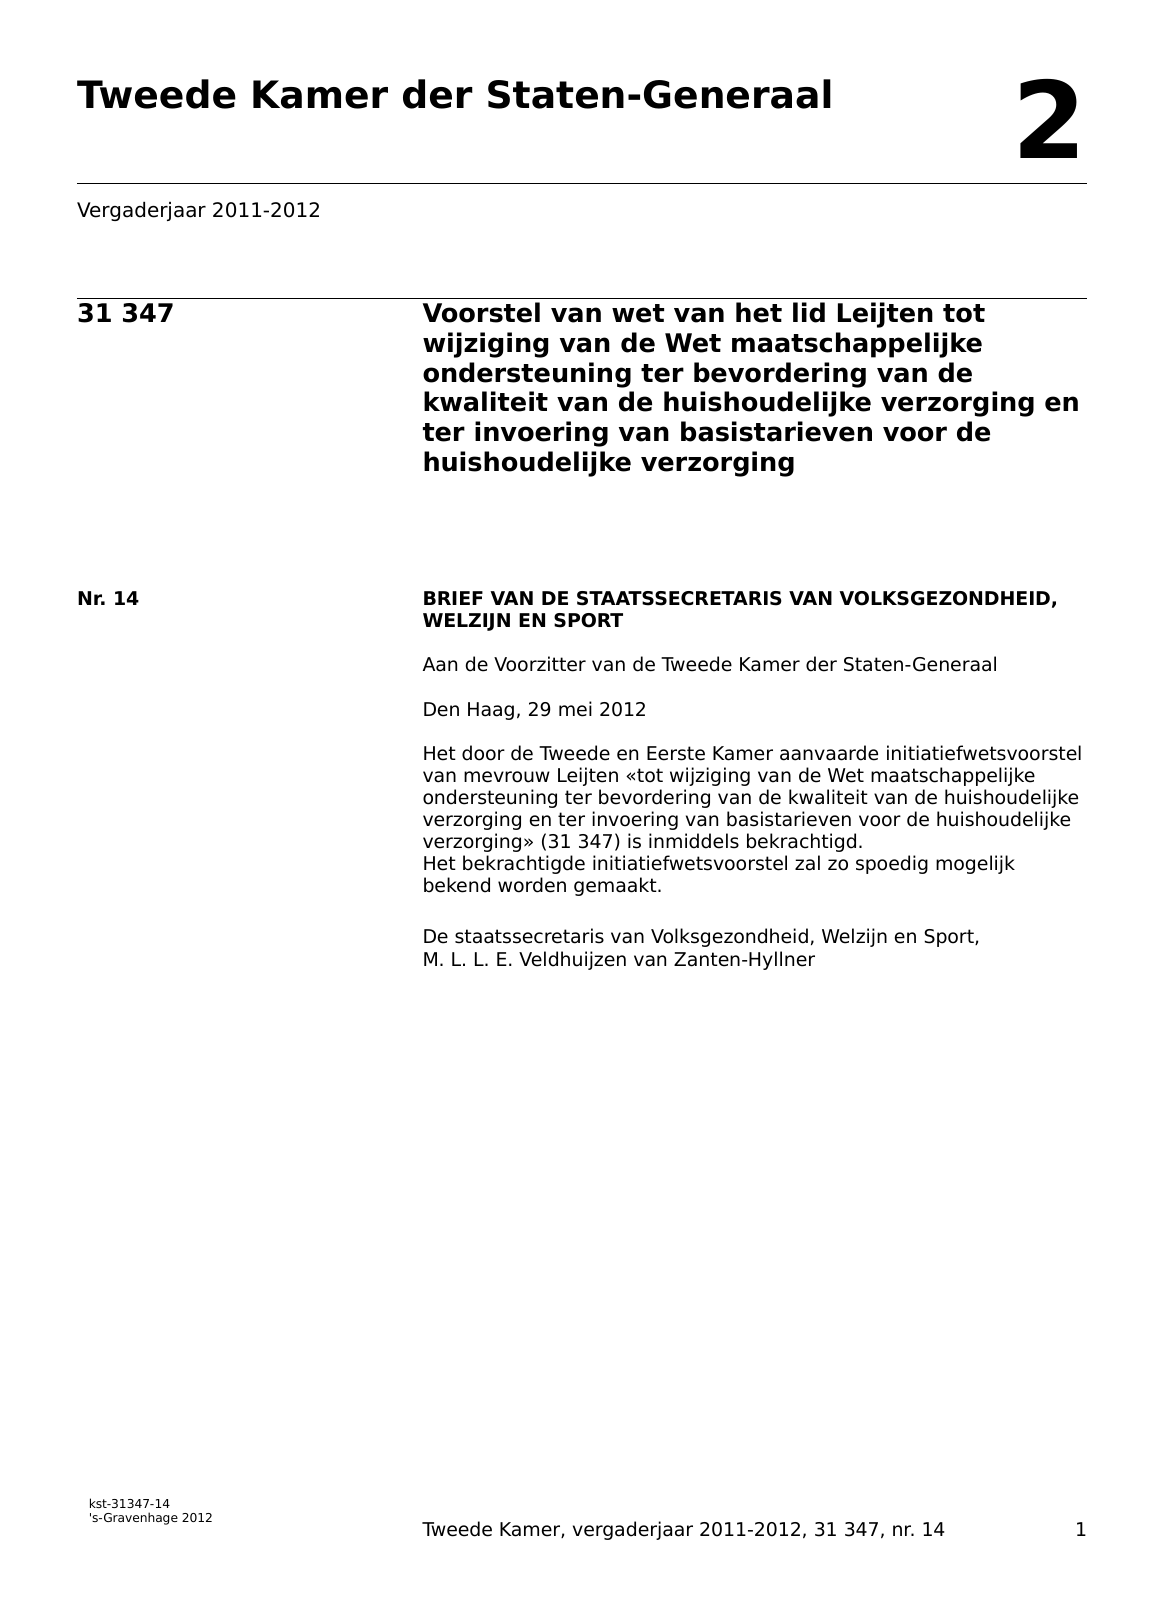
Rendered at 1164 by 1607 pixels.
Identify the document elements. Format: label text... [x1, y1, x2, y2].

text Den Haag, 29 mei 2012 [422, 698, 1087, 720]
table_header 2 [886, 59, 1087, 183]
table_header Tweede Kamer der Staten-Generaal [77, 59, 886, 183]
text Het door de Tweede en Eerste Kamer aanvaarde initiatiefwetsvoorstel van mevrouw Leijten «tot wijziging van de Wet maatschappelijke ondersteuning ter bevordering van de kwaliteit van de huishoudelijke verzorging en ter invoering van basistarieven voor de huishoudelijke verzorging» (31 347) is inmiddels bekrachtigd. [422, 743, 1087, 852]
table_cell Vergaderjaar 2011-2012 [77, 184, 1087, 298]
text De staatssecretaris van Volksgezondheid, Welzijn en Sport, M. L. L. E. Veldhuijzen van Zanten-Hyllner [422, 926, 1087, 970]
subtitle Nr. 14 BRIEF VAN DE STAATSSECRETARIS VAN VOLKSGEZONDHEID, WELZIJN EN SPORT [77, 588, 1087, 632]
text kst-31347-14 [88, 1497, 323, 1511]
text Het bekrachtigde initiatiefwetsvoorstel zal zo spoedig mogelijk bekend worden gemaakt. [422, 852, 1087, 896]
subtitle 31 347 Voorstel van wet van het lid Leijten tot wijziging van de Wet maatschappelijke ondersteuning ter bevordering van de kwaliteit van de huishoudelijke verzorging en ter invoering van basistarieven voor de huishoudelijke verzorging [77, 299, 1087, 477]
text Aan de Voorzitter van de Tweede Kamer der Staten-Generaal [422, 654, 1087, 676]
text 's-Gravenhage 2012 [88, 1511, 323, 1525]
